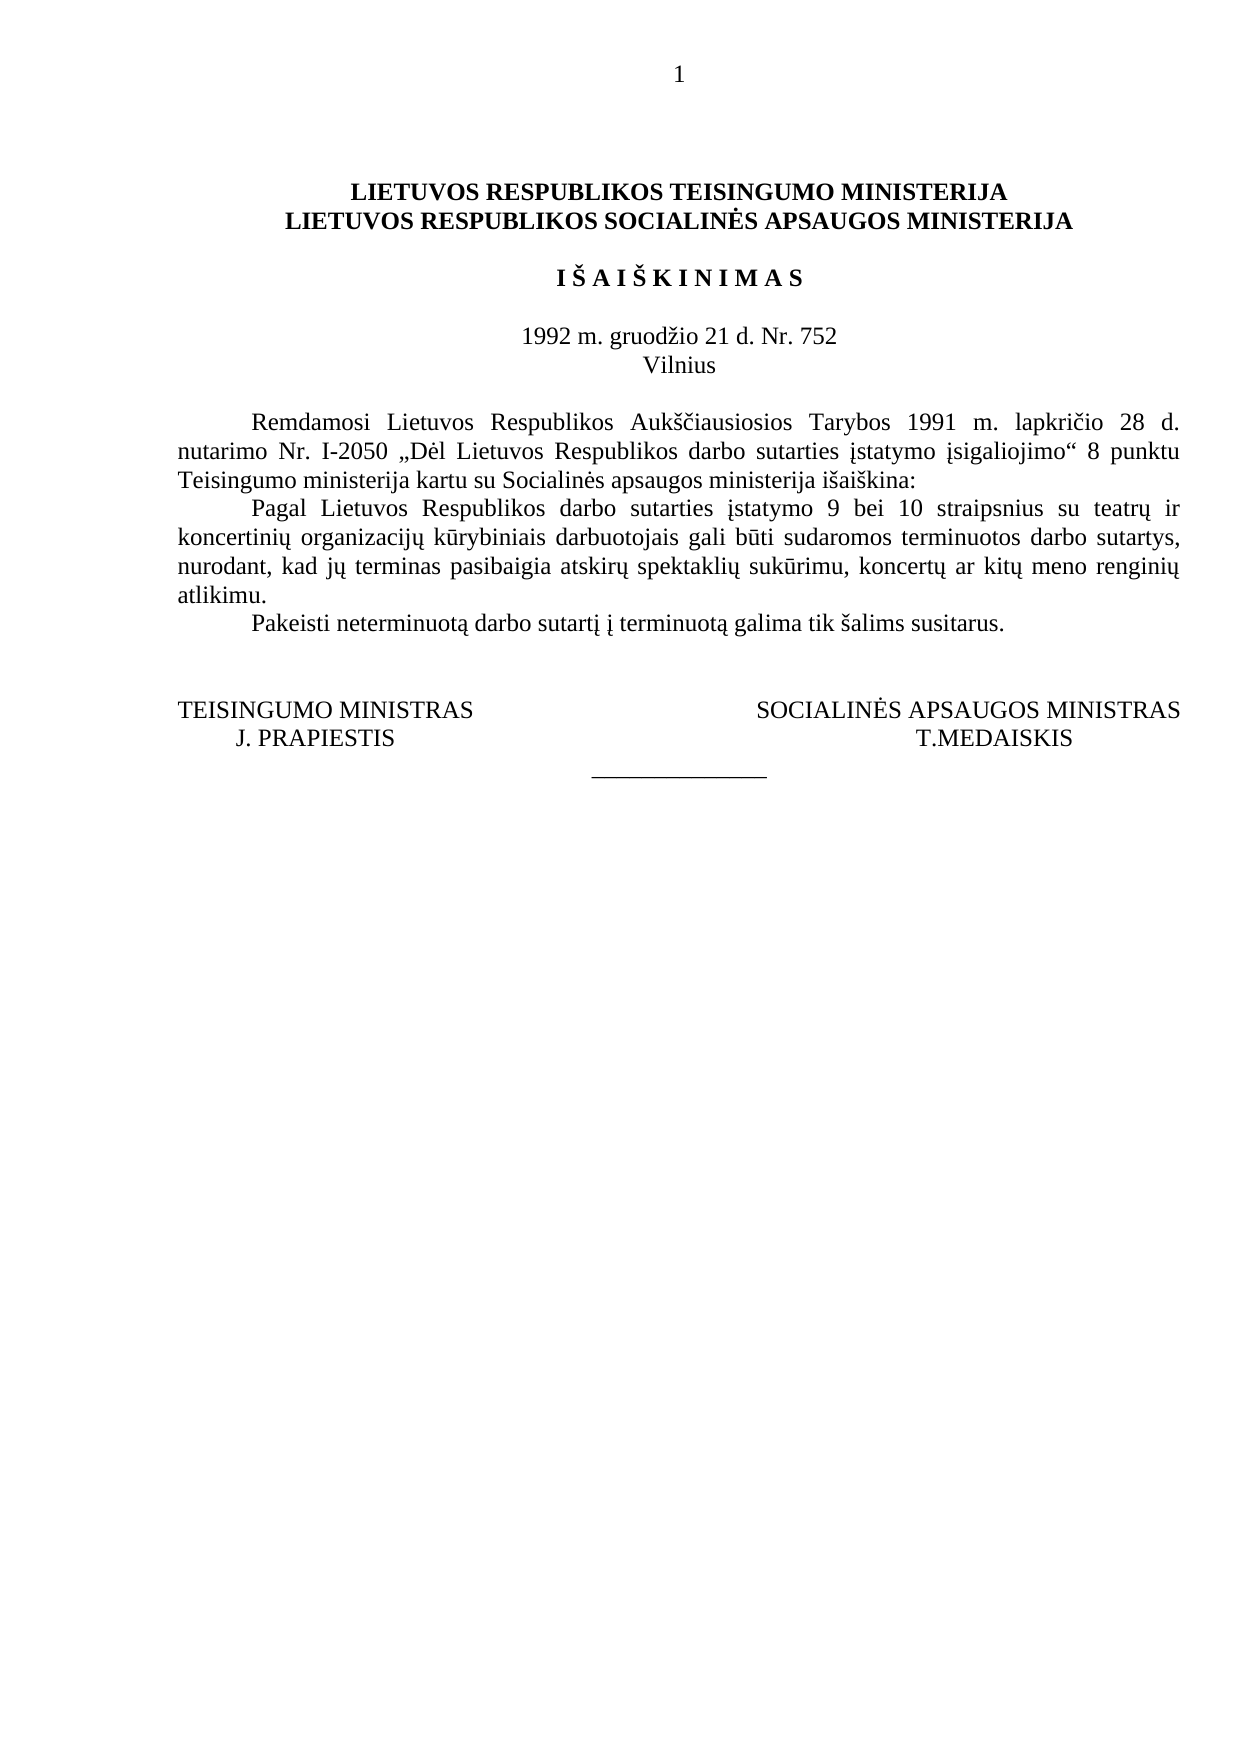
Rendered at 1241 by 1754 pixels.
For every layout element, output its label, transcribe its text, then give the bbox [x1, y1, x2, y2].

text J. PRAPIESTIS T.MEDAISKIS [177, 723, 1181, 752]
text ______________ [177, 752, 1181, 781]
text Vilnius [177, 350, 1181, 378]
text LIETUVOS RESPUBLIKOS SOCIALINĖS APSAUGOS MINISTERIJA [177, 206, 1181, 235]
text Pagal Lietuvos Respublikos darbo sutarties įstatymo 9 bei 10 straipsnius su teatrų ir koncertinių organizacijų kūrybiniais darbuotojais gali būti sudaromos terminuotos darbo sutartys, nurodant, kad jų terminas pasibaigia atskirų spektaklių sukūrimu, koncertų ar kitų meno renginių atlikimu. [177, 493, 1181, 608]
text TEISINGUMO MINISTRAS SOCIALINĖS APSAUGOS MINISTRAS [177, 695, 1181, 723]
text Pakeisti neterminuotą darbo sutartį į terminuotą galima tik šalims susitarus. [177, 608, 1181, 637]
text I Š A I Š K I N I M A S [177, 263, 1181, 292]
text 1992 m. gruodžio 21 d. Nr. 752 [177, 321, 1181, 350]
text Remdamosi Lietuvos Respublikos Aukščiausiosios Tarybos 1991 m. lapkričio 28 d. nutarimo Nr. I-2050 „Dėl Lietuvos Respublikos darbo sutarties įstatymo įsigaliojimo“ 8 punktu Teisingumo ministerija kartu su Socialinės apsaugos ministerija išaiškina: [177, 407, 1181, 493]
text LIETUVOS RESPUBLIKOS TEISINGUMO MINISTERIJA [177, 177, 1181, 206]
